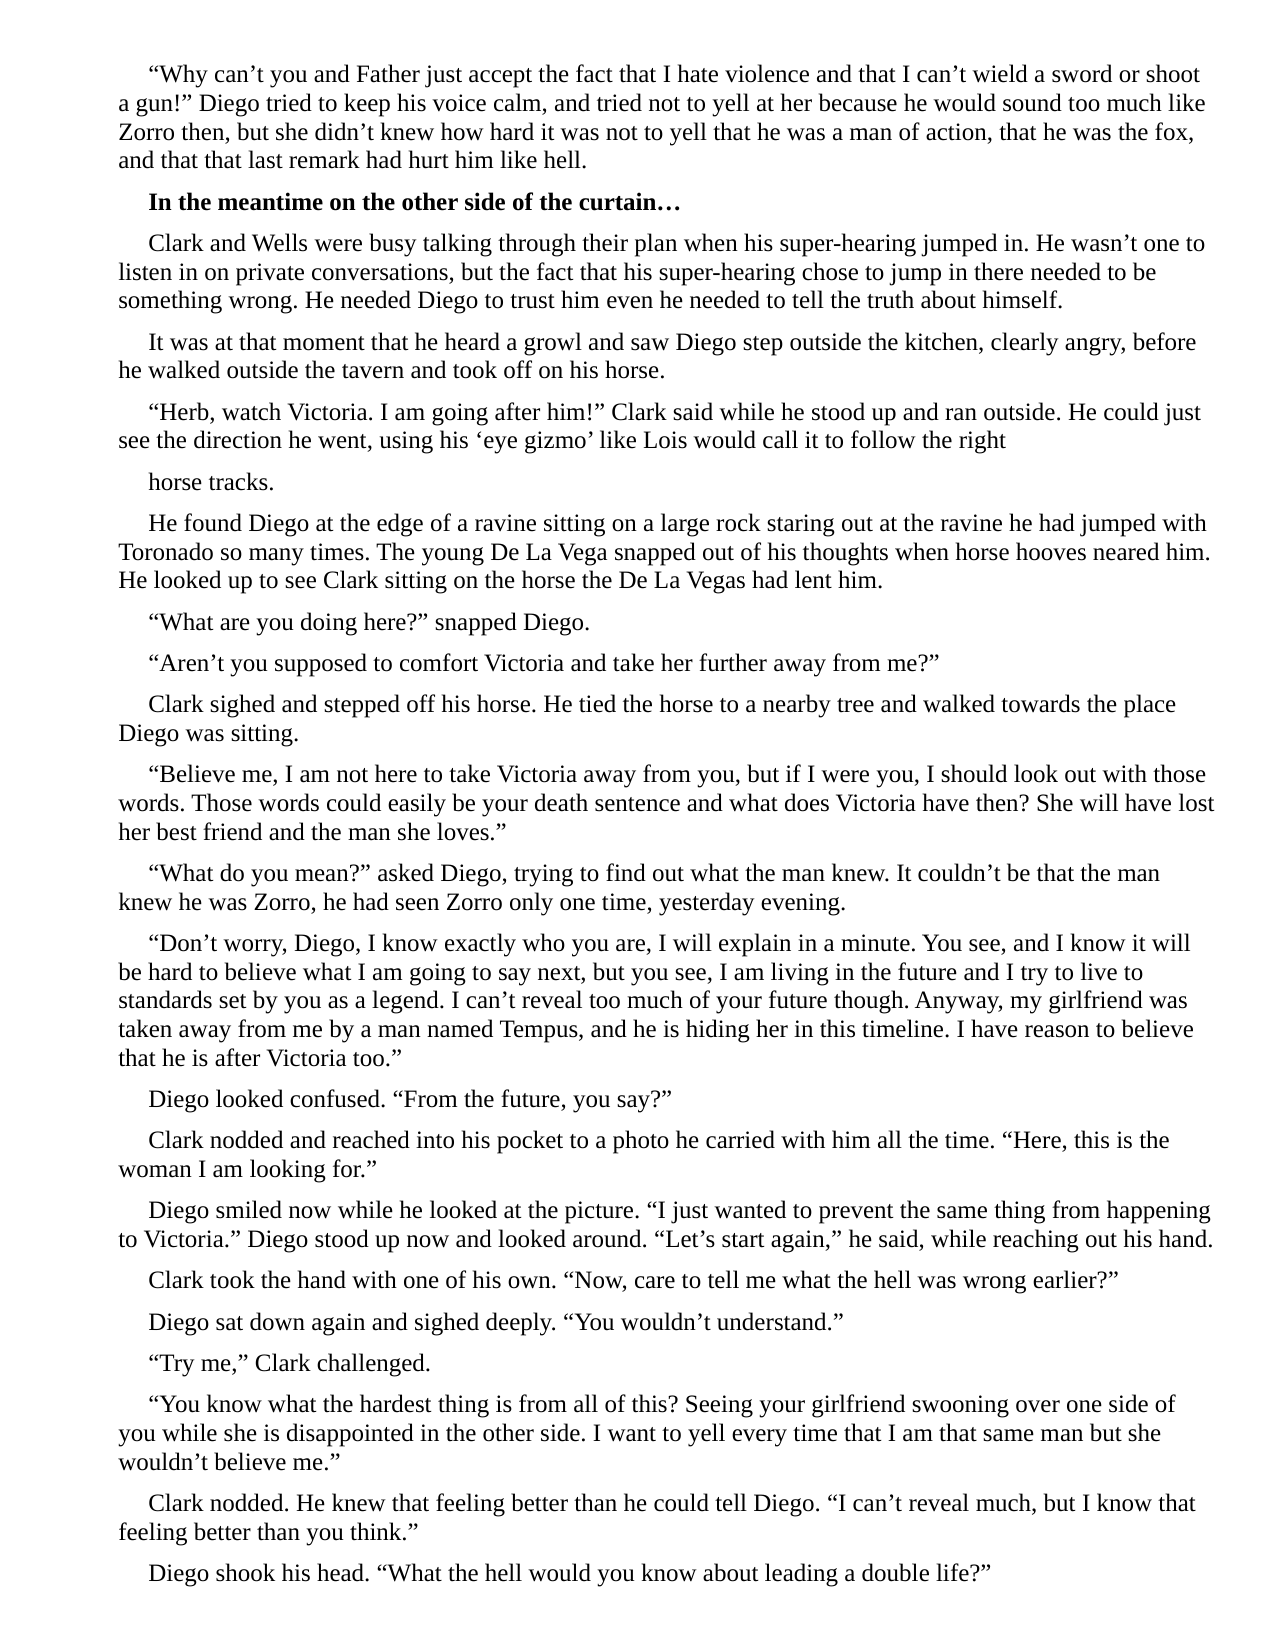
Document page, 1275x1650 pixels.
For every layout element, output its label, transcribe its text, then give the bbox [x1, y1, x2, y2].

text Diego shook his head. “What the hell would you know about leading a double life?” [118, 1558, 1216, 1587]
text “Herb, watch Victoria. I am going after him!” Clark said while he stood up and ran outside. He could just see the direction he went, using his ‘eye gizmo’ like Lois would call it to follow the right [118, 397, 1216, 454]
text “Try me,” Clark challenged. [118, 1348, 1216, 1377]
text Diego smiled now while he looked at the picture. “I just wanted to prevent the same thing from happening to Victoria.” Diego stood up now and looked around. “Let’s start again,” he said, while reaching out his hand. [118, 1195, 1216, 1253]
text Diego looked confused. “From the future, you say?” [118, 1084, 1216, 1113]
text Clark nodded and reached into his pocket to a photo he carried with him all the time. “Here, this is the woman I am looking for.” [118, 1125, 1216, 1183]
text “You know what the hardest thing is from all of this? Seeing your girlfriend swooning over one side of you while she is disappointed in the other side. I want to yell every time that I am that same man but she wouldn’t believe me.” [118, 1389, 1216, 1475]
text “What do you mean?” asked Diego, trying to find out what the man knew. It couldn’t be that the man knew he was Zorro, he had seen Zorro only one time, yesterday evening. [118, 858, 1216, 915]
text “Believe me, I am not here to take Victoria away from you, but if I were you, I should look out with those words. Those words could easily be your death sentence and what does Victoria have then? She will have lost her best friend and the man she loves.” [118, 759, 1216, 845]
text “Why can’t you and Father just accept the fact that I hate violence and that I can’t wield a sword or shoot a gun!” Diego tried to keep his voice calm, and tried not to yell at her because he would sound too much like Zorro then, but she didn’t knew how hard it was not to yell that he was a man of action, that he was the fox, and that that last remark had hurt him like hell. [118, 59, 1216, 174]
text Clark and Wells were busy talking through their plan when his super-hearing jumped in. He wasn’t one to listen in on private conversations, but the fact that his super-hearing chose to jump in there needed to be something wrong. He needed Diego to trust him even he needed to tell the truth about himself. [118, 228, 1216, 314]
text “Aren’t you supposed to comfort Victoria and take her further away from me?” [118, 648, 1216, 677]
text “Don’t worry, Diego, I know exactly who you are, I will explain in a minute. You see, and I know it will be hard to believe what I am going to say next, but you see, I am living in the future and I try to live to standards set by you as a legend. I can’t reveal too much of your future though. Anyway, my girlfriend was taken away from me by a man named Tempus, and he is hiding her in this timeline. I have reason to believe that he is after Victoria too.” [118, 928, 1216, 1072]
text horse tracks. [118, 467, 1216, 495]
text In the meantime on the other side of the curtain… [118, 187, 1216, 215]
text Clark nodded. He knew that feeling better than he could tell Diego. “I can’t reveal much, but I know that feeling better than you think.” [118, 1488, 1216, 1545]
text He found Diego at the edge of a ravine sitting on a large rock staring out at the ravine he had jumped with Toronado so many times. The young De La Vega snapped out of his thoughts when horse hooves neared him. He looked up to see Clark sitting on the horse the De La Vegas had lent him. [118, 508, 1216, 594]
text “What are you doing here?” snapped Diego. [118, 607, 1216, 635]
text Clark sighed and stepped off his horse. He tied the horse to a nearby tree and walked towards the place Diego was sitting. [118, 689, 1216, 747]
text Clark took the hand with one of his own. “Now, care to tell me what the hell was wrong earlier?” [118, 1265, 1216, 1294]
text It was at that moment that he heard a growl and saw Diego step outside the kitchen, clearly angry, before he walked outside the tavern and took off on his horse. [118, 327, 1216, 384]
text Diego sat down again and sighed deeply. “You wouldn’t understand.” [118, 1307, 1216, 1335]
